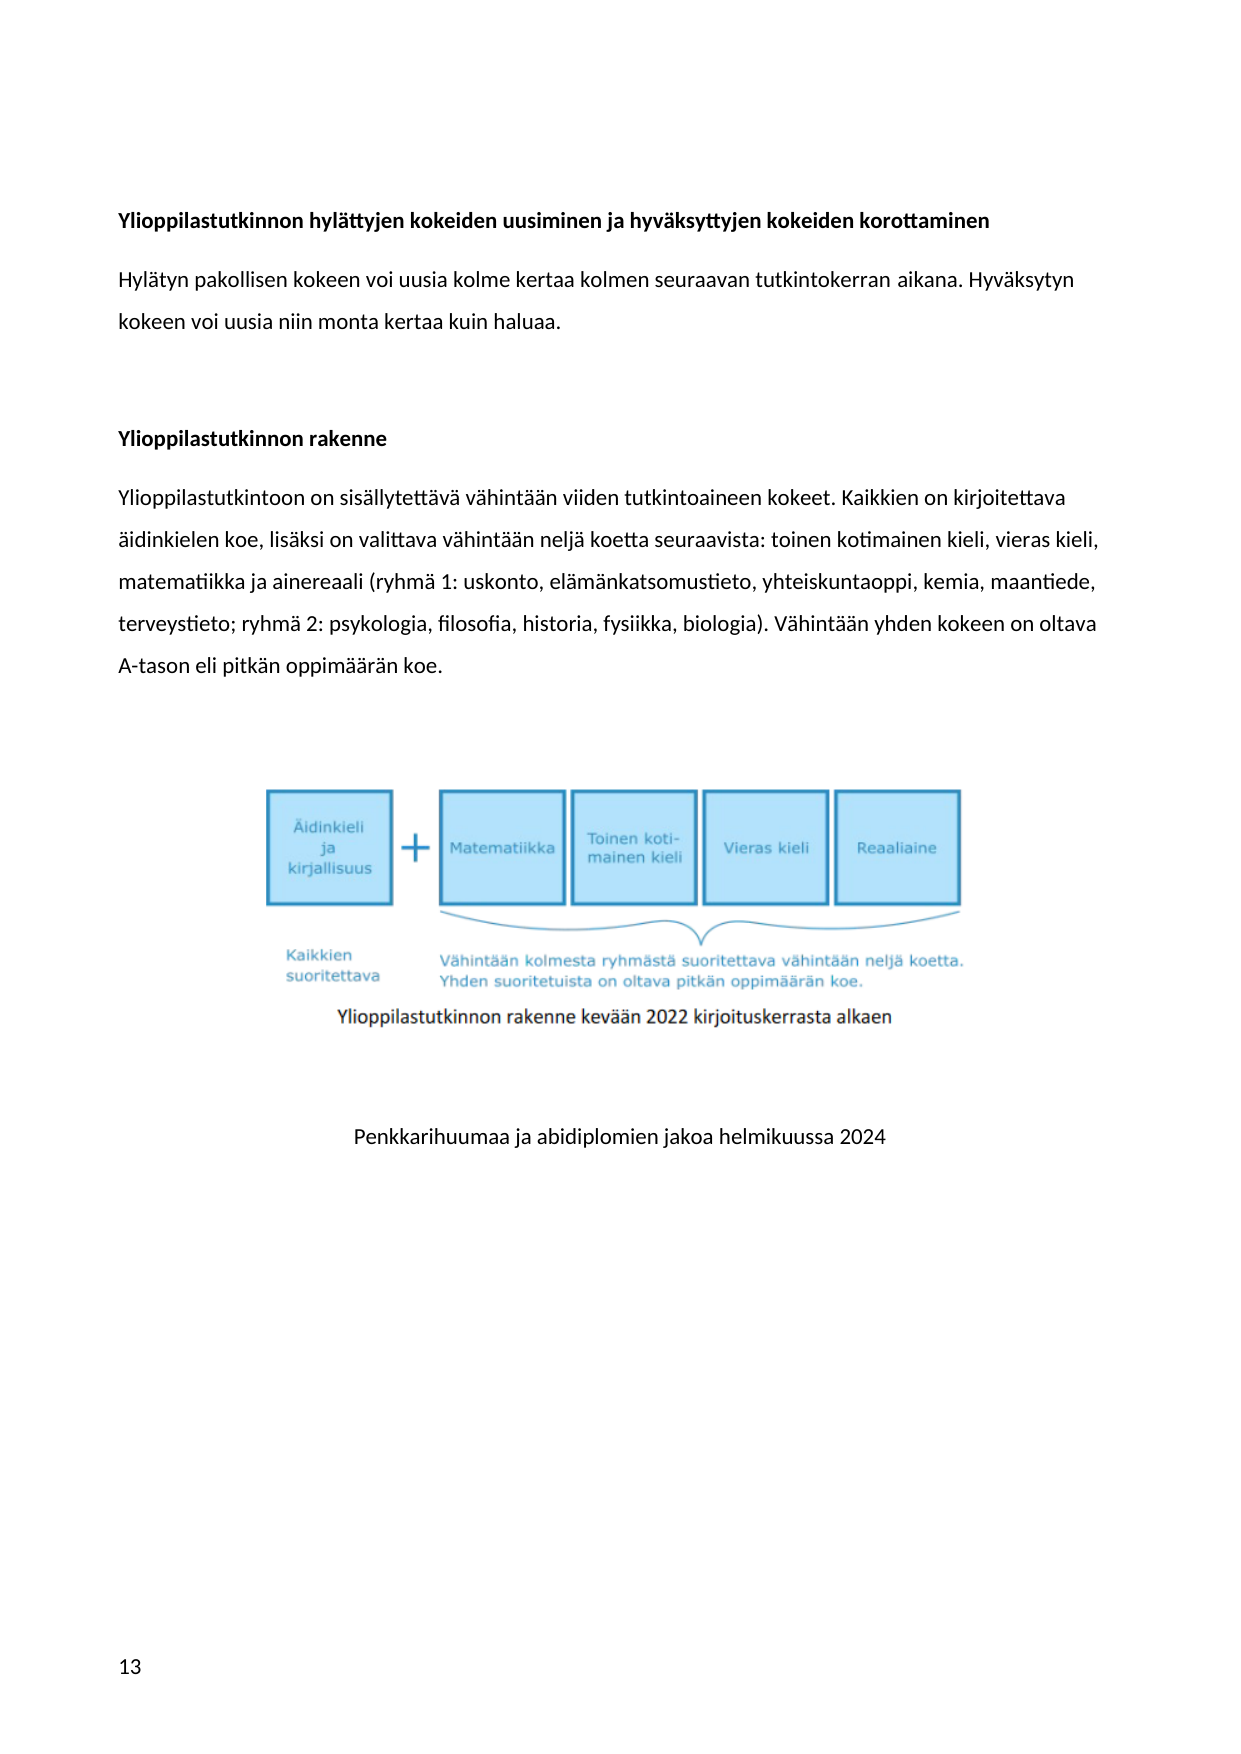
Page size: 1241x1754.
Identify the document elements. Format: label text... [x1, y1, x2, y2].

text Penkkarihuumaa ja abidiplomien jakoa helmikuussa 2024 [118, 1122, 1122, 1150]
text Ylioppilastutkinnon rakenne [118, 424, 1122, 452]
text Hylätyn pakollisen kokeen voi uusia kolme kertaa kolmen seuraavan tutkintokerran aikana. Hyväksytyn kokeen voi uusia niin monta kertaa kuin haluaa. [118, 265, 1122, 335]
text Ylioppilastutkinnon hylättyjen kokeiden uusiminen ja hyväksyttyjen kokeiden korottaminen [118, 206, 1122, 234]
picture [250, 768, 990, 1050]
text Ylioppilastutkintoon on sisällytettävä vähintään viiden tutkintoaineen kokeet. Kaikkien on kirjoitettava äidinkielen koe, lisäksi on valittava vähintään neljä koetta seuraavista: toinen kotimainen kieli, vieras kieli, matematiikka ja ainereaali (ryhmä 1: uskonto, elämänkatsomustieto, yhteiskuntaoppi, kemia, maantiede, terveystieto; ryhmä 2: psykologia, filosofia, historia, fysiikka, biologia). Vähintään yhden kokeen on oltava A-tason eli pitkän oppimäärän koe. [118, 483, 1122, 679]
